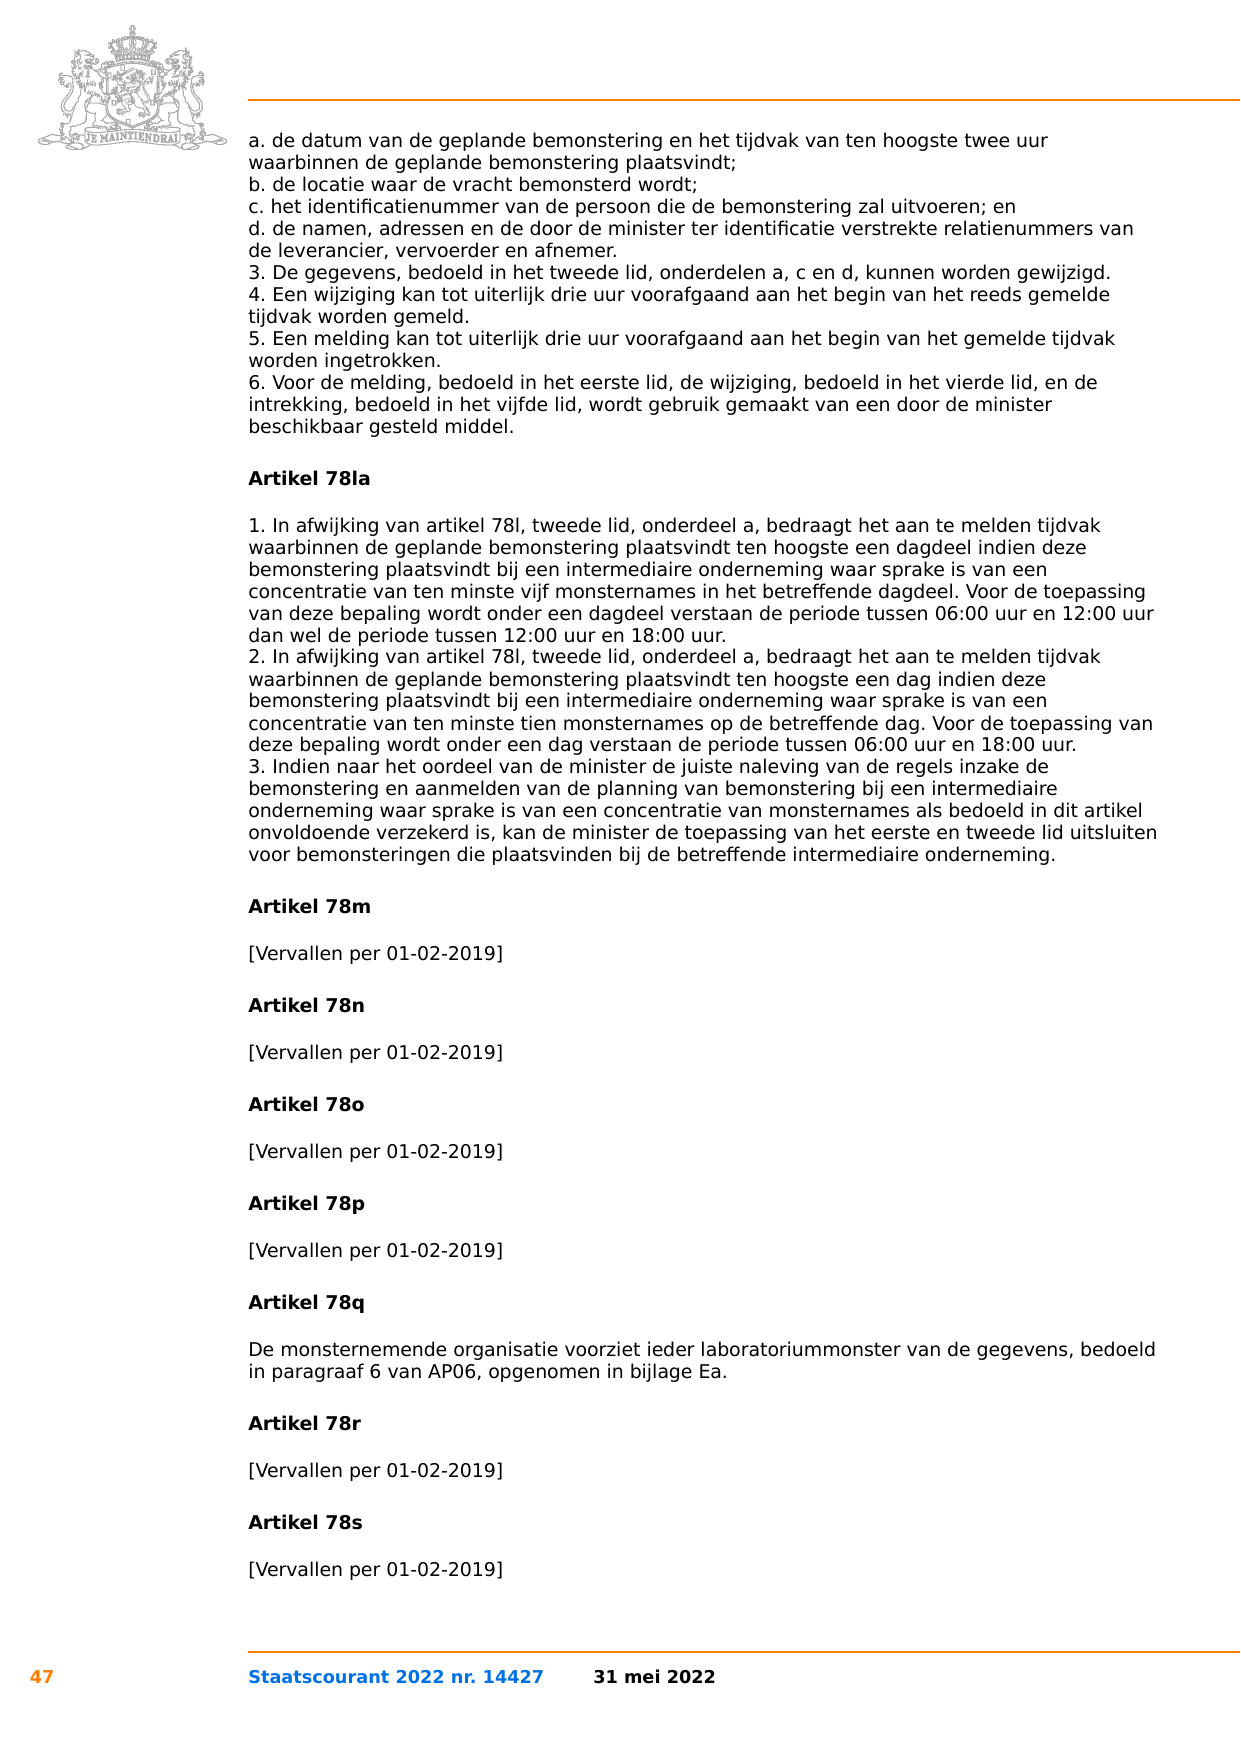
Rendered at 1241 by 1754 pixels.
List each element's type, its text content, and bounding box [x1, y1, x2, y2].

text 5. Een melding kan tot uiterlijk drie uur voorafgaand aan het begin van het gemelde tijdvak worden ingetrokken. [248, 328, 1163, 372]
text 3. Indien naar het oordeel van de minister de juiste naleving van de regels inzake de bemonstering en aanmelden van de planning van bemonstering bij een intermediaire onderneming waar sprake is van een concentratie van monsternames als bedoeld in dit artikel onvoldoende verzekerd is, kan de minister de toepassing van het eerste en tweede lid uitsluiten voor bemonsteringen die plaatsvinden bij de betreffende intermediaire onderneming. [248, 756, 1163, 866]
text De monsternemende organisatie voorziet ieder laboratoriummonster van de gegevens, bedoeld in paragraaf 6 van AP06, opgenomen in bijlage Ea. [248, 1339, 1163, 1383]
text d. de namen, adressen en de door de minister ter identificatie verstrekte relatienummers van de leverancier, vervoerder en afnemer. [248, 218, 1163, 262]
text 1. In afwijking van artikel 78l, tweede lid, onderdeel a, bedraagt het aan te melden tijdvak waarbinnen de geplande bemonstering plaatsvindt ten hoogste een dagdeel indien deze bemonstering plaatsvindt bij een intermediaire onderneming waar sprake is van een concentratie van ten minste vijf monsternames in het betreffende dagdeel. Voor de toepassing van deze bepaling wordt onder een dagdeel verstaan de periode tussen 06:00 uur en 12:00 uur dan wel de periode tussen 12:00 uur en 18:00 uur. [248, 514, 1163, 646]
text 6. Voor de melding, bedoeld in het eerste lid, de wijziging, bedoeld in het vierde lid, en de intrekking, bedoeld in het vijfde lid, wordt gebruik gemaakt van een door de minister beschikbaar gesteld middel. [248, 372, 1163, 438]
text [Vervallen per 01-02-2019] [248, 1141, 1163, 1163]
text [Vervallen per 01-02-2019] [248, 943, 1163, 965]
subtitle Artikel 78n [248, 995, 1163, 1017]
subtitle Artikel 78p [248, 1193, 1163, 1215]
text [Vervallen per 01-02-2019] [248, 1460, 1163, 1482]
text [Vervallen per 01-02-2019] [248, 1042, 1163, 1064]
subtitle Artikel 78o [248, 1094, 1163, 1116]
text [Vervallen per 01-02-2019] [248, 1240, 1163, 1262]
text b. de locatie waar de vracht bemonsterd wordt; [248, 174, 1163, 196]
subtitle Artikel 78r [248, 1413, 1163, 1435]
text [Vervallen per 01-02-2019] [248, 1559, 1163, 1581]
text 4. Een wijziging kan tot uiterlijk drie uur voorafgaand aan het begin van het reeds gemelde tijdvak worden gemeld. [248, 284, 1163, 328]
subtitle Artikel 78la [248, 468, 1163, 489]
text 2. In afwijking van artikel 78l, tweede lid, onderdeel a, bedraagt het aan te melden tijdvak waarbinnen de geplande bemonstering plaatsvindt ten hoogste een dag indien deze bemonstering plaatsvindt bij een intermediaire onderneming waar sprake is van een concentratie van ten minste tien monsternames op de betreffende dag. Voor de toepassing van deze bepaling wordt onder een dag verstaan de periode tussen 06:00 uur en 18:00 uur. [248, 646, 1163, 756]
text a. de datum van de geplande bemonstering en het tijdvak van ten hoogste twee uur waarbinnen de geplande bemonstering plaatsvindt; [248, 130, 1163, 174]
text c. het identificatienummer van de persoon die de bemonstering zal uitvoeren; en [248, 196, 1163, 218]
subtitle Artikel 78q [248, 1292, 1163, 1314]
text 3. De gegevens, bedoeld in het tweede lid, onderdelen a, c en d, kunnen worden gewijzigd. [248, 262, 1163, 284]
picture [38, 25, 227, 150]
subtitle Artikel 78m [248, 896, 1163, 918]
subtitle Artikel 78s [248, 1512, 1163, 1534]
